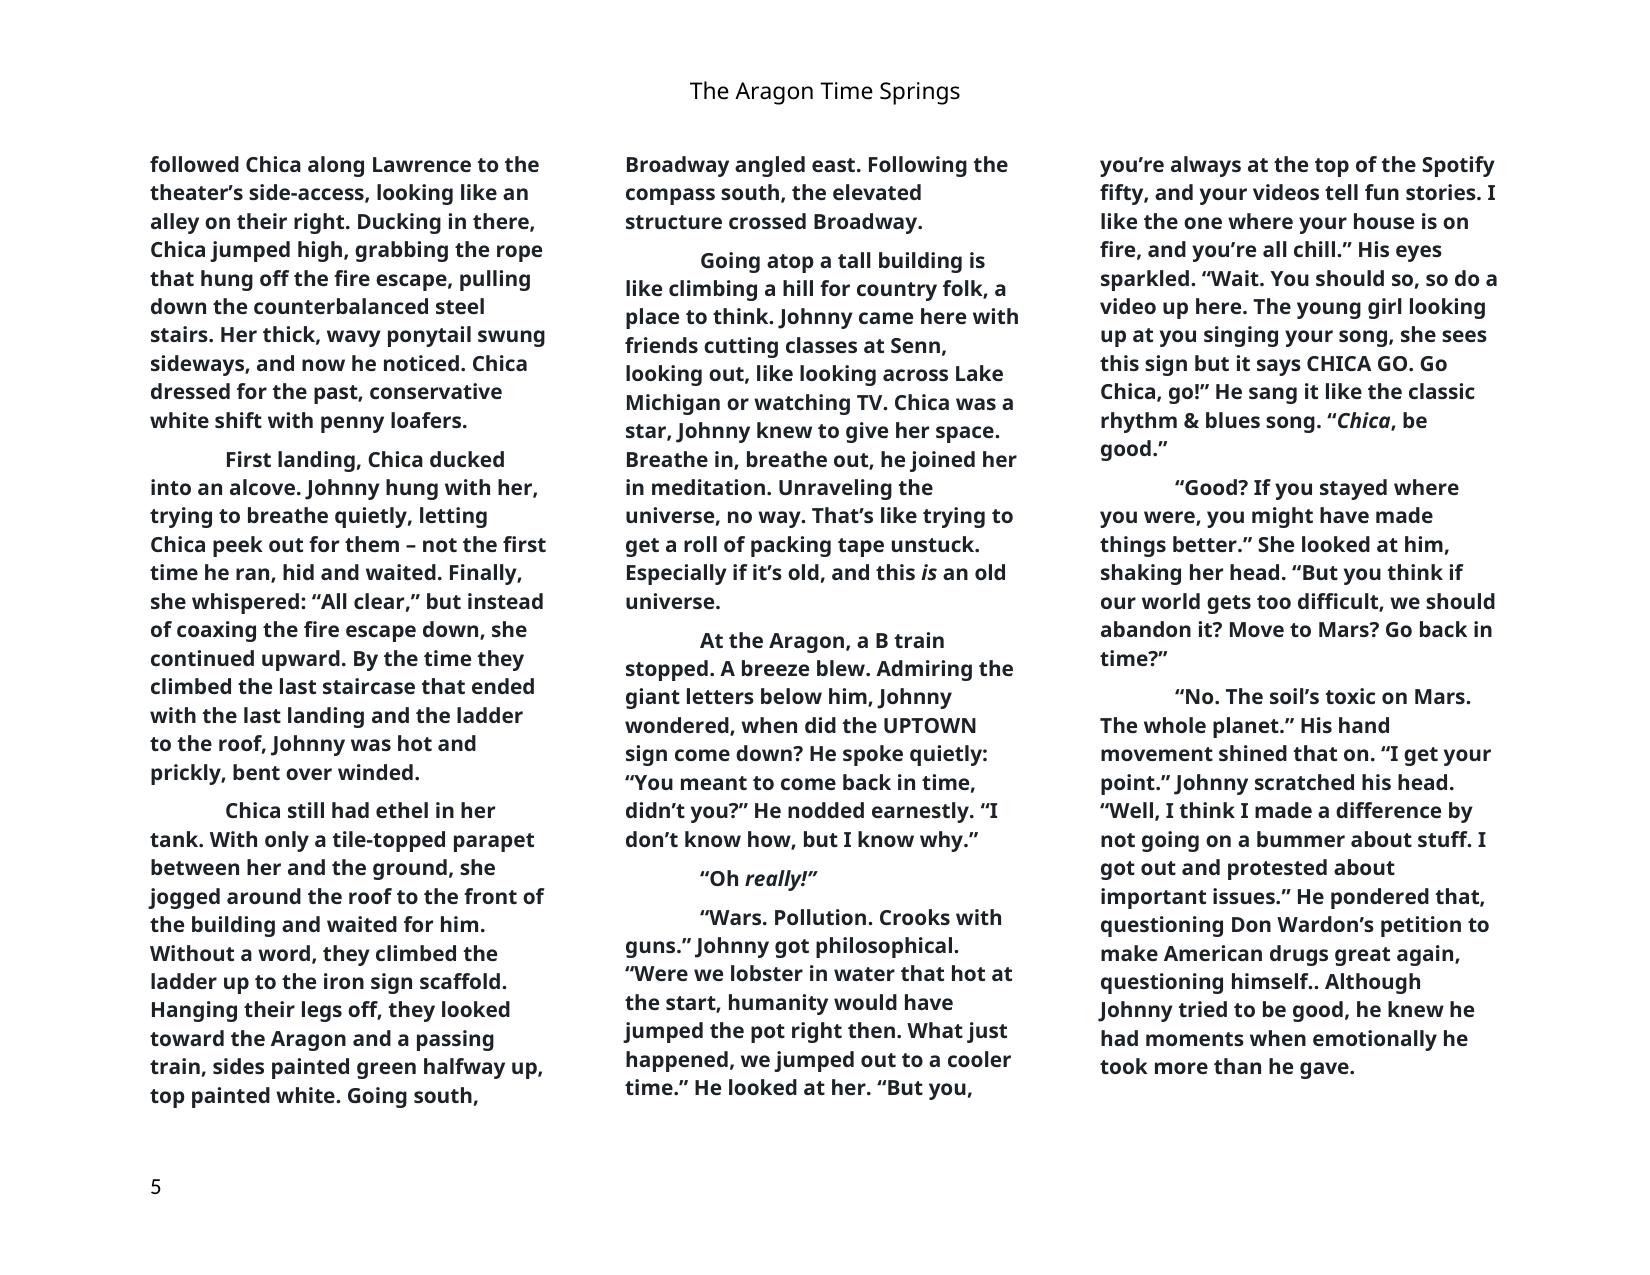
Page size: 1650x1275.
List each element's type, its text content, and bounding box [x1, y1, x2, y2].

text “Good? If you stayed where you were, you might have made things better.” She looked at him, shaking her head. “But you think if our world gets too difficult, we should abandon it? Move to Mars? Go back in time?” [1100, 473, 1500, 672]
text First landing, Chica ducked into an alcove. Johnny hung with her, trying to breathe quietly, letting Chica peek out for them – not the first time he ran, hid and waited. Finally, she whispered: “All clear,” but instead of coaxing the fire escape down, she continued upward. By the time they climbed the last staircase that ended with the last landing and the ladder to the roof, Johnny was hot and prickly, bent over winded. [150, 445, 550, 786]
text “No. The soil’s toxic on Mars. The whole planet.” His hand movement shined that on. “I get your point.” Johnny scratched his head. “Well, I think I made a difference by not going on a bummer about stuff. I got out and protested about important issues.” He pondered that, questioning Don Wardon’s petition to make American drugs great again, questioning himself.. Although Johnny tried to be good, he knew he had moments when emotionally he took more than he gave. [1100, 683, 1500, 1081]
text At the Aragon, a B train stopped. A breeze blew. Admiring the giant letters below him, Johnny wondered, when did the UPTOWN sign come down? He spoke quietly: “You meant to come back in time, didn’t you?” He nodded earnestly. “I don’t know how, but I know why.” [625, 626, 1025, 853]
text “Wars. Pollution. Crooks with guns.” Johnny got philosophical. “Were we lobster in water that hot at the start, humanity would have jumped the pot right then. What just happened, we jumped out to a cooler time.” He looked at her. “But you, [625, 903, 1025, 1102]
text “Oh really!” [625, 864, 1025, 892]
text Broadway angled east. Following the compass south, the elevated structure crossed Broadway. [625, 150, 1025, 235]
text you’re always at the top of the Spotify fifty, and your videos tell fun stories. I like the one where your house is on fire, and you’re all chill.” His eyes sparkled. “Wait. You should so, so do a video up here. The young girl looking up at you singing your song, she sees this sign but it says CHICA GO. Go Chica, go!” He sang it like the classic rhythm & blues song. “Chica, be good.” [1100, 150, 1500, 463]
text Going atop a tall building is like climbing a hill for country folk, a place to think. Johnny came here with friends cutting classes at Senn, looking out, like looking across Lake Michigan or watching TV. Chica was a star, Johnny knew to give her space. Breathe in, breathe out, he joined her in meditation. Unraveling the universe, no way. That’s like trying to get a roll of packing tape unstuck. Especially if it’s old, and this is an old universe. [625, 246, 1025, 615]
text followed Chica along Lawrence to the theater’s side-access, looking like an alley on their right. Ducking in there, Chica jumped high, grabbing the rope that hung off the fire escape, pulling down the counterbalanced steel stairs. Her thick, wavy ponytail swung sideways, and now he noticed. Chica dressed for the past, conservative white shift with penny loafers. [150, 150, 550, 434]
text Chica still had ethel in her tank. With only a tile-topped parapet between her and the ground, she jogged around the roof to the front of the building and waited for him. Without a word, they climbed the ladder up to the iron sign scaffold. Hanging their legs off, they looked toward the Aragon and a passing train, sides painted green halfway up, top painted white. Going south, [150, 796, 550, 1109]
